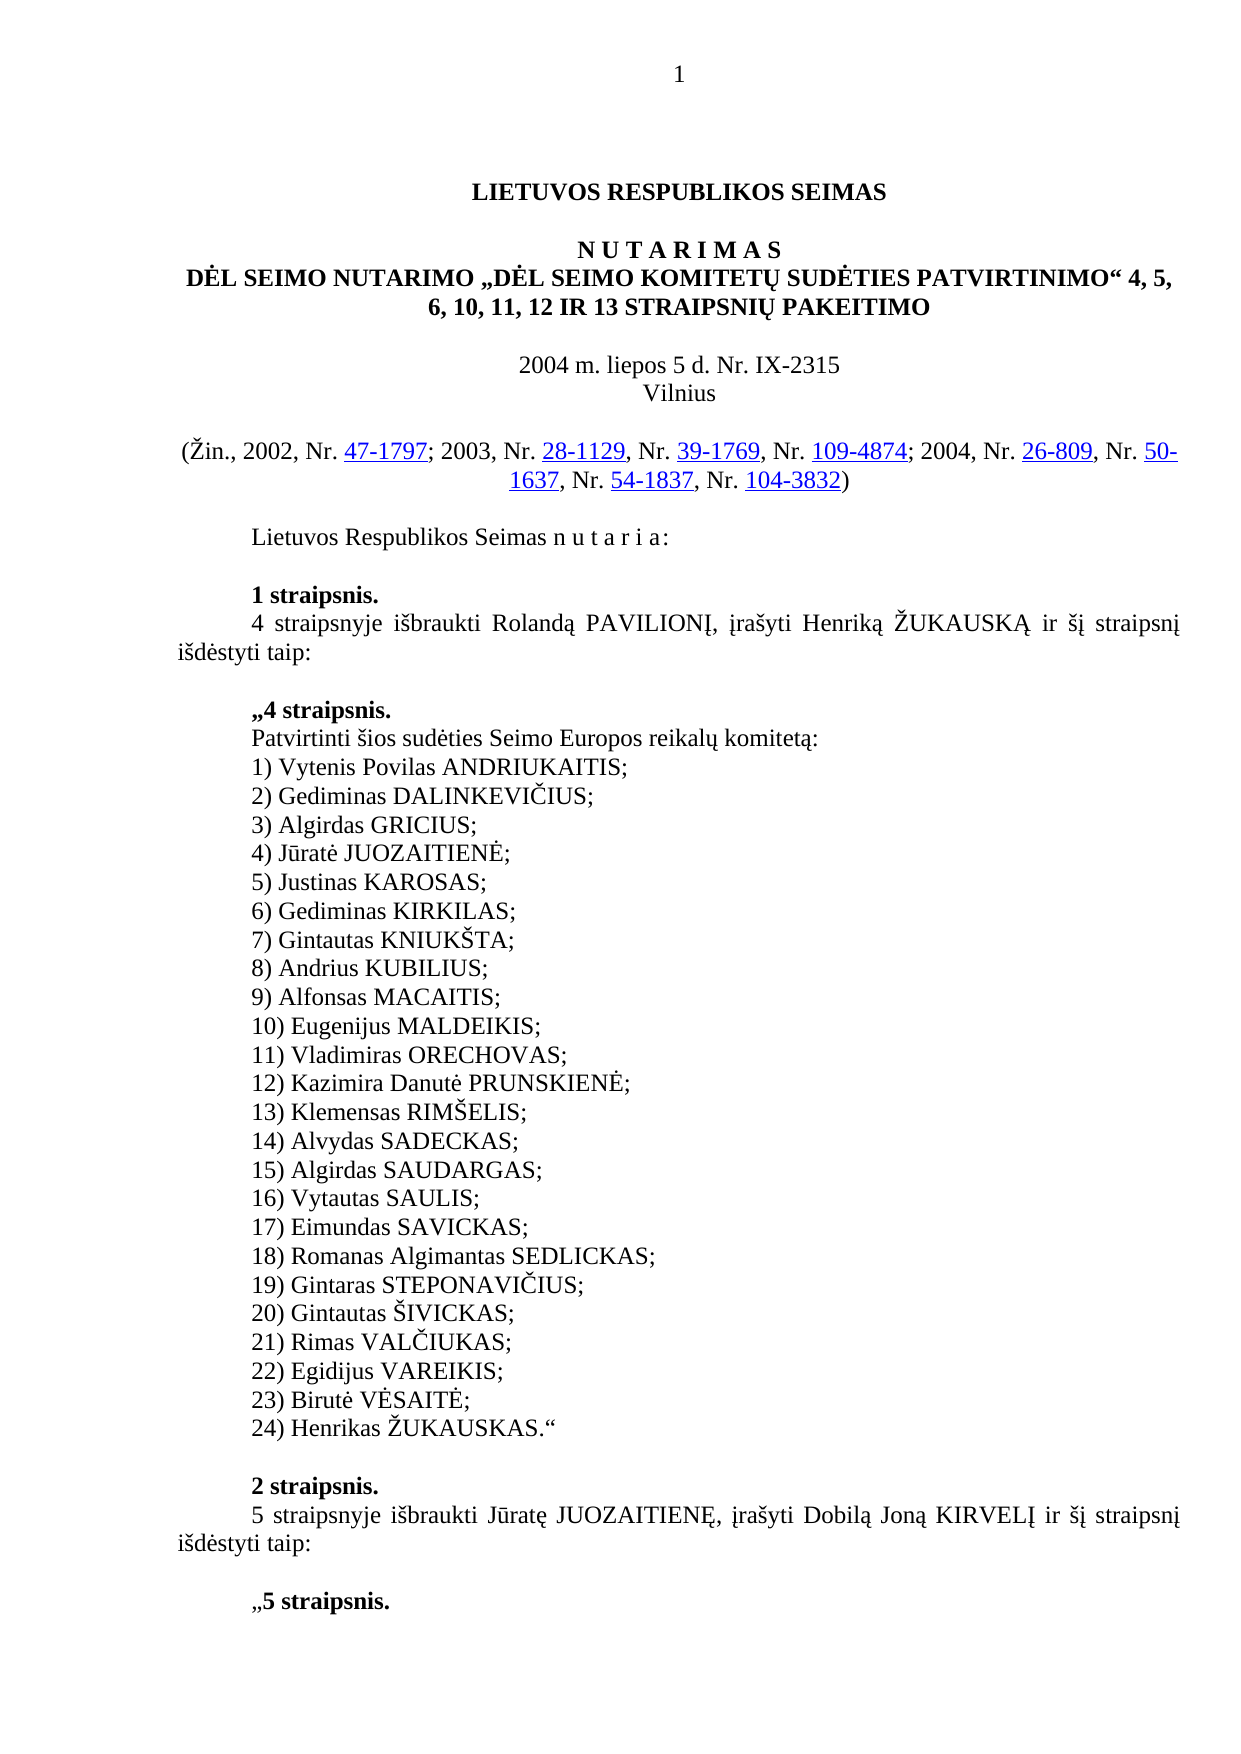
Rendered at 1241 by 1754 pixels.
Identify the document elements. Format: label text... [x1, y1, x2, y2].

text N U T A R I M A S [177, 235, 1181, 263]
text 12) Kazimira Danutė PRUNSKIENĖ; [177, 1068, 1181, 1097]
text 1 straipsnis. [177, 580, 1181, 608]
text 2 straipsnis. [177, 1471, 1181, 1500]
text 10) Eugenijus MALDEIKIS; [177, 1011, 1181, 1040]
text 18) Romanas Algimantas SEDLICKAS; [177, 1241, 1181, 1270]
text 11) Vladimiras ORECHOVAS; [177, 1040, 1181, 1068]
text 4 straipsnyje išbraukti Rolandą PAVILIONĮ, įrašyti Henriką ŽUKAUSKĄ ir šį straipsnį išdėstyti taip: [177, 608, 1181, 666]
text Lietuvos Respublikos Seimas nutaria: [177, 522, 1181, 551]
text 13) Klemensas RIMŠELIS; [177, 1097, 1181, 1126]
text 3) Algirdas GRICIUS; [177, 810, 1181, 838]
text 20) Gintautas ŠIVICKAS; [177, 1298, 1181, 1327]
text 22) Egidijus VAREIKIS; [177, 1356, 1181, 1385]
text „4 straipsnis. [177, 695, 1181, 723]
text (Žin., 2002, Nr. 47-1797; 2003, Nr. 28-1129, Nr. 39-1769, Nr. 109-4874; 2004, Nr. 26-809, Nr. 50-1637, Nr. 54-1837, Nr. 104-3832) [177, 436, 1181, 493]
text 14) Alvydas SADECKAS; [177, 1126, 1181, 1155]
text 9) Alfonsas MACAITIS; [177, 982, 1181, 1011]
text 4) Jūratė JUOZAITIENĖ; [177, 838, 1181, 867]
text 5) Justinas KAROSAS; [177, 867, 1181, 896]
text 23) Birutė VĖSAITĖ; [177, 1385, 1181, 1413]
text 15) Algirdas SAUDARGAS; [177, 1155, 1181, 1183]
text 1) Vytenis Povilas ANDRIUKAITIS; [177, 752, 1181, 781]
text Vilnius [177, 378, 1181, 407]
text 7) Gintautas KNIUKŠTA; [177, 925, 1181, 953]
text 2004 m. liepos 5 d. Nr. IX-2315 [177, 350, 1181, 378]
text Patvirtinti šios sudėties Seimo Europos reikalų komitetą: [177, 723, 1181, 752]
text DĖL SEIMO NUTARIMO „DĖL SEIMO KOMITETŲ SUDĖTIES PATVIRTINIMO“ 4, 5, 6, 10, 11, 12 IR 13 STRAIPSNIŲ PAKEITIMO [177, 263, 1181, 321]
text 2) Gediminas DALINKEVIČIUS; [177, 781, 1181, 810]
text „5 straipsnis. [177, 1586, 1181, 1615]
text 8) Andrius KUBILIUS; [177, 953, 1181, 982]
text 17) Eimundas SAVICKAS; [177, 1212, 1181, 1241]
text 19) Gintaras STEPONAVIČIUS; [177, 1270, 1181, 1298]
text 24) Henrikas ŽUKAUSKAS.“ [177, 1413, 1181, 1442]
text 5 straipsnyje išbraukti Jūratę JUOZAITIENĘ, įrašyti Dobilą Joną KIRVELĮ ir šį straipsnį išdėstyti taip: [177, 1500, 1181, 1557]
text 16) Vytautas SAULIS; [177, 1183, 1181, 1212]
text LIETUVOS RESPUBLIKOS SEIMAS [177, 177, 1181, 206]
text 21) Rimas VALČIUKAS; [177, 1327, 1181, 1356]
text 6) Gediminas KIRKILAS; [177, 896, 1181, 925]
